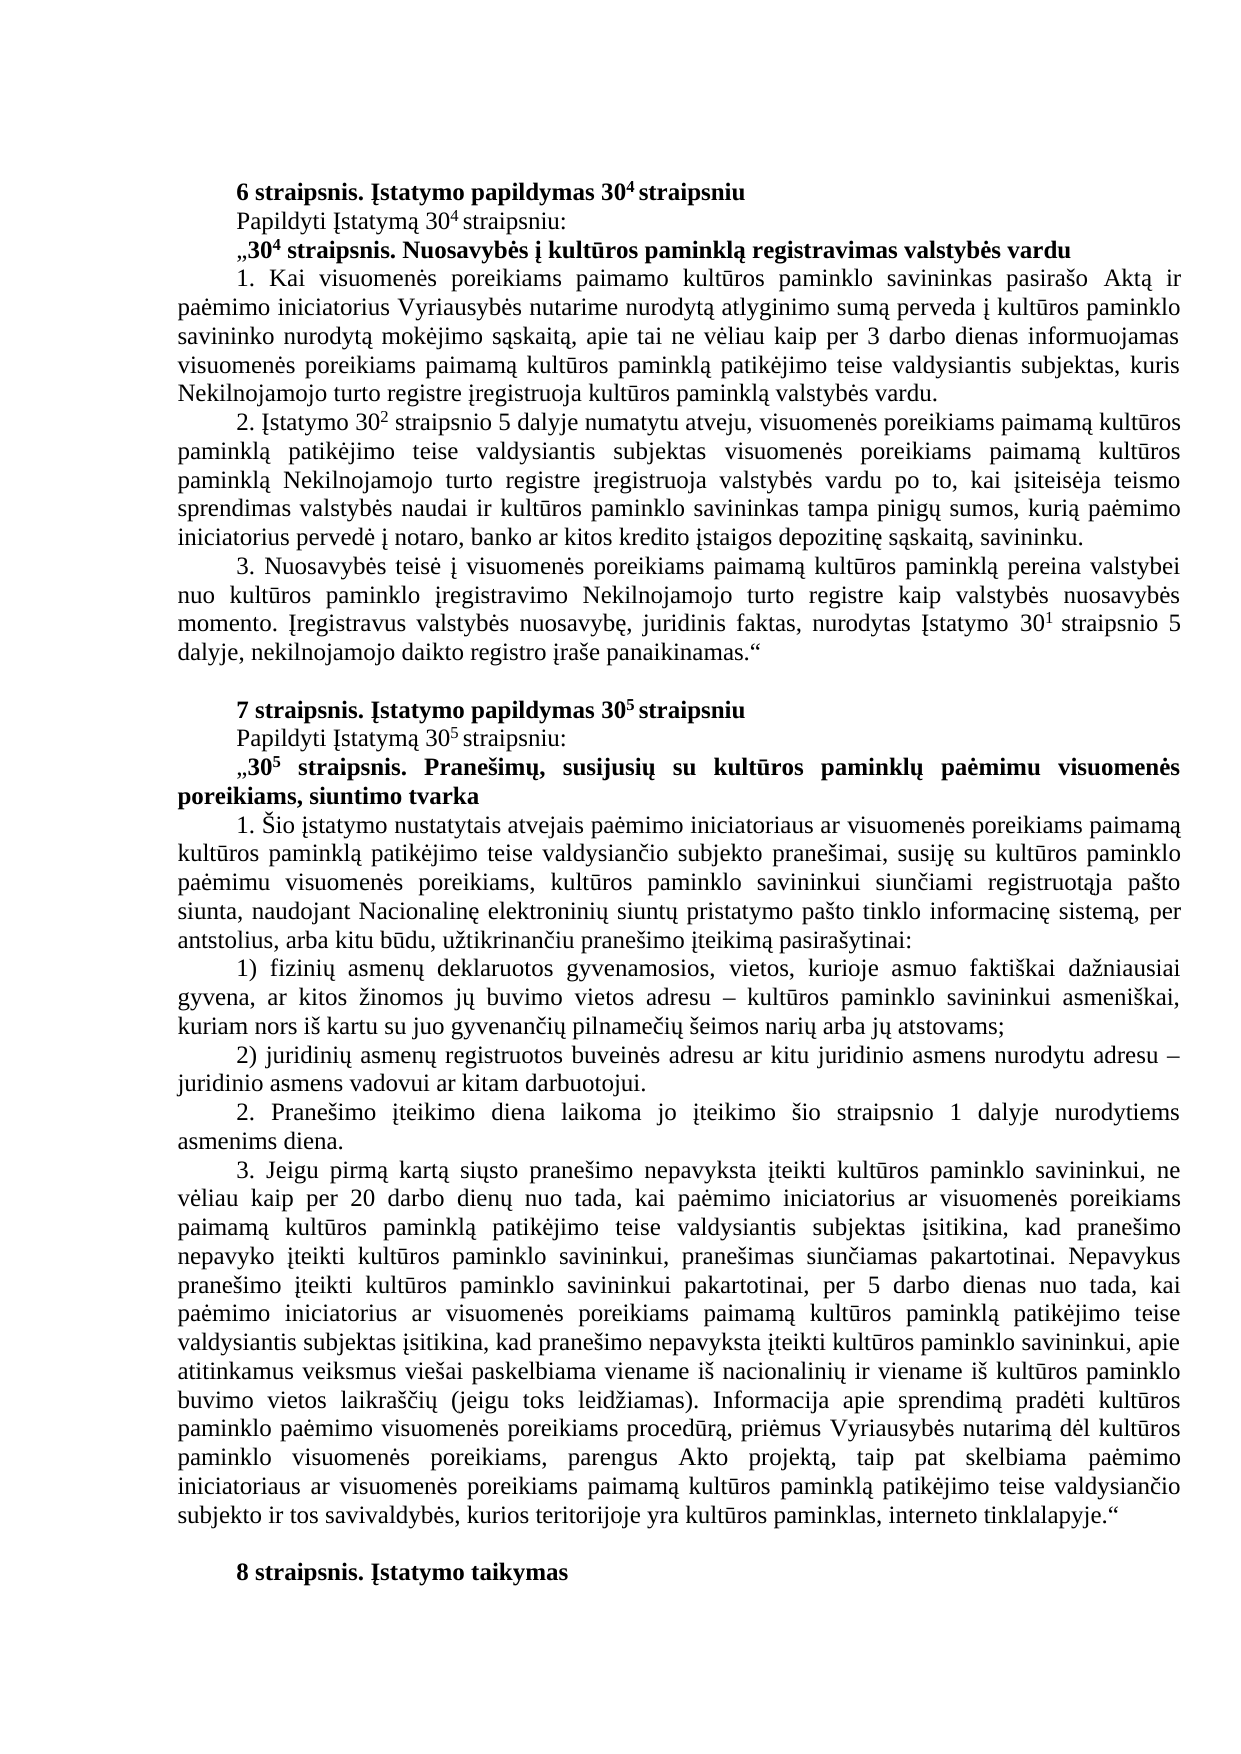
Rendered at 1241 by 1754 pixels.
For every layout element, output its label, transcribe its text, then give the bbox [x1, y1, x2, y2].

text 2. Pranešimo įteikimo diena laikoma jo įteikimo šio straipsnio 1 dalyje nurodytiems asmenims diena. [177, 1097, 1181, 1155]
text 1. Šio įstatymo nustatytais atvejais paėmimo iniciatoriaus ar visuomenės poreikiams paimamą kultūros paminklą patikėjimo teise valdysiančio subjekto pranešimai, susiję su kultūros paminklo paėmimu visuomenės poreikiams, kultūros paminklo savininkui siunčiami registruotąja pašto siunta, naudojant Nacionalinę elektroninių siuntų pristatymo pašto tinklo informacinę sistemą, per antstolius, arba kitu būdu, užtikrinančiu pranešimo įteikimą pasirašytinai: [177, 810, 1181, 953]
text „305 straipsnis. Pranešimų, susijusių su kultūros paminklų paėmimu visuomenės poreikiams, siuntimo tvarka [177, 752, 1181, 810]
text 3. Nuosavybės teisė į visuomenės poreikiams paimamą kultūros paminklą pereina valstybei nuo kultūros paminklo įregistravimo Nekilnojamojo turto registre kaip valstybės nuosavybės momento. Įregistravus valstybės nuosavybę, juridinis faktas, nurodytas Įstatymo 301 straipsnio 5 dalyje, nekilnojamojo daikto registro įraše panaikinamas.“ [177, 551, 1181, 666]
text 7 straipsnis. Įstatymo papildymas 305 straipsniu [177, 695, 1181, 723]
text 2. Įstatymo 302 straipsnio 5 dalyje numatytu atveju, visuomenės poreikiams paimamą kultūros paminklą patikėjimo teise valdysiantis subjektas visuomenės poreikiams paimamą kultūros paminklą Nekilnojamojo turto registre įregistruoja valstybės vardu po to, kai įsiteisėja teismo sprendimas valstybės naudai ir kultūros paminklo savininkas tampa pinigų sumos, kurią paėmimo iniciatorius pervedė į notaro, banko ar kitos kredito įstaigos depozitinę sąskaitą, savininku. [177, 407, 1181, 551]
text Papildyti Įstatymą 305 straipsniu: [177, 723, 1181, 752]
text 1) fizinių asmenų deklaruotos gyvenamosios, vietos, kurioje asmuo faktiškai dažniausiai gyvena, ar kitos žinomos jų buvimo vietos adresu – kultūros paminklo savininkui asmeniškai, kuriam nors iš kartu su juo gyvenančių pilnamečių šeimos narių arba jų atstovams; [177, 953, 1181, 1040]
text 6 straipsnis. Įstatymo papildymas 304 straipsniu [177, 177, 1181, 206]
text 8 straipsnis. Įstatymo taikymas [177, 1557, 1181, 1586]
text 1. Kai visuomenės poreikiams paimamo kultūros paminklo savininkas pasirašo Aktą ir paėmimo iniciatorius Vyriausybės nutarime nurodytą atlyginimo sumą perveda į kultūros paminklo savininko nurodytą mokėjimo sąskaitą, apie tai ne vėliau kaip per 3 darbo dienas informuojamas visuomenės poreikiams paimamą kultūros paminklą patikėjimo teise valdysiantis subjektas, kuris Nekilnojamojo turto registre įregistruoja kultūros paminklą valstybės vardu. [177, 263, 1181, 407]
text Papildyti Įstatymą 304 straipsniu: [177, 206, 1181, 235]
text 3. Jeigu pirmą kartą siųsto pranešimo nepavyksta įteikti kultūros paminklo savininkui, ne vėliau kaip per 20 darbo dienų nuo tada, kai paėmimo iniciatorius ar visuomenės poreikiams paimamą kultūros paminklą patikėjimo teise valdysiantis subjektas įsitikina, kad pranešimo nepavyko įteikti kultūros paminklo savininkui, pranešimas siunčiamas pakartotinai. Nepavykus pranešimo įteikti kultūros paminklo savininkui pakartotinai, per 5 darbo dienas nuo tada, kai paėmimo iniciatorius ar visuomenės poreikiams paimamą kultūros paminklą patikėjimo teise valdysiantis subjektas įsitikina, kad pranešimo nepavyksta įteikti kultūros paminklo savininkui, apie atitinkamus veiksmus viešai paskelbiama viename iš nacionalinių ir viename iš kultūros paminklo buvimo vietos laikraščių (jeigu toks leidžiamas). Informacija apie sprendimą pradėti kultūros paminklo paėmimo visuomenės poreikiams procedūrą, priėmus Vyriausybės nutarimą dėl kultūros paminklo visuomenės poreikiams, parengus Akto projektą, taip pat skelbiama paėmimo iniciatoriaus ar visuomenės poreikiams paimamą kultūros paminklą patikėjimo teise valdysiančio subjekto ir tos savivaldybės, kurios teritorijoje yra kultūros paminklas, interneto tinklalapyje.“ [177, 1155, 1181, 1528]
text 2) juridinių asmenų registruotos buveinės adresu ar kitu juridinio asmens nurodytu adresu – juridinio asmens vadovui ar kitam darbuotojui. [177, 1040, 1181, 1097]
text „304 straipsnis. Nuosavybės į kultūros paminklą registravimas valstybės vardu [177, 235, 1181, 263]
